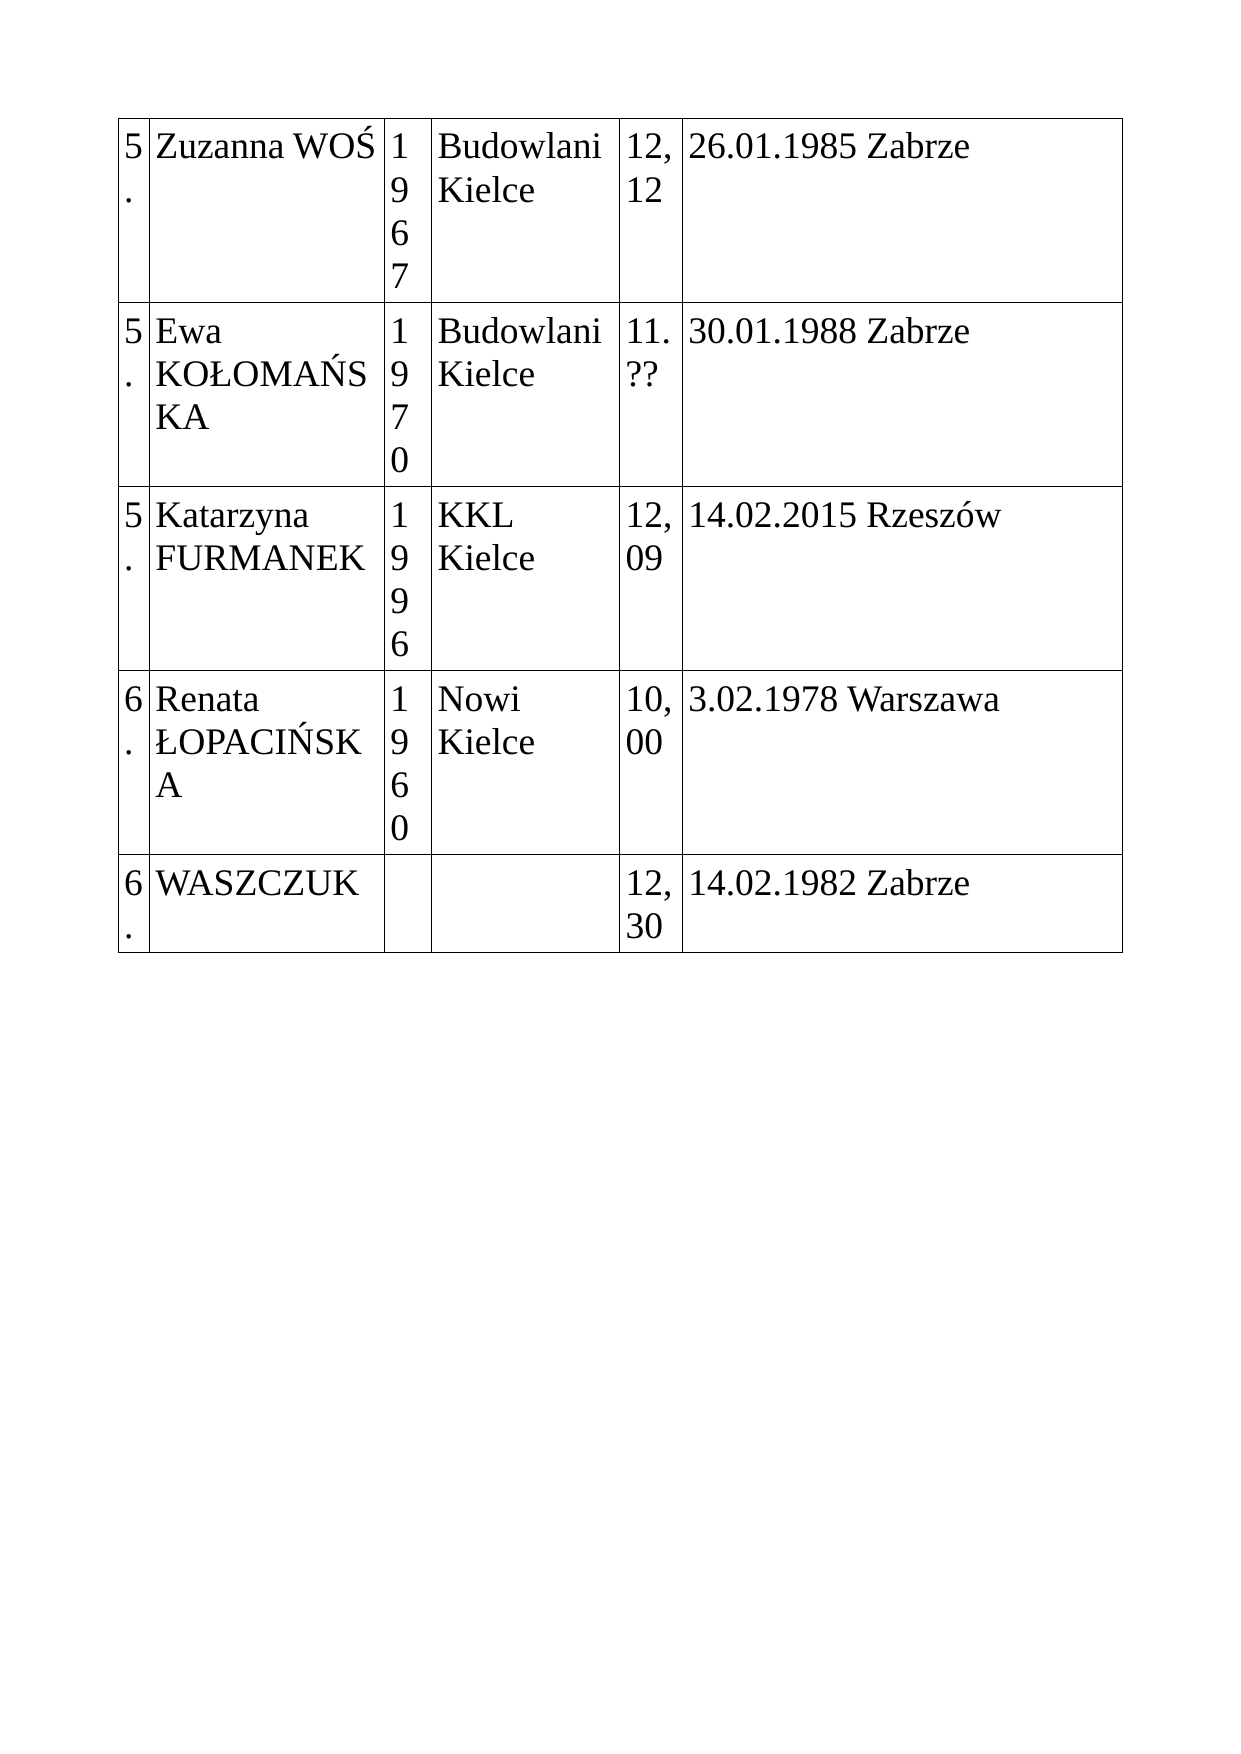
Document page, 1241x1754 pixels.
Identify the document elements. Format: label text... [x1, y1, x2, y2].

table_cell 1996 [385, 487, 431, 670]
table_cell 10,00 [620, 671, 682, 854]
table_cell 12,09 [620, 487, 682, 670]
table_cell 1967 [385, 119, 431, 302]
table_cell 1970 [385, 303, 431, 486]
table_cell 26.01.1985 Zabrze [683, 119, 1122, 302]
table_cell 12,12 [620, 119, 682, 302]
table_cell Nowi Kielce [432, 671, 619, 854]
table_cell 5. [119, 119, 149, 302]
table_cell 14.02.1982 Zabrze [683, 855, 1122, 952]
table_cell [432, 855, 619, 952]
table_cell Budowlani Kielce [432, 303, 619, 486]
table_cell Katarzyna FURMANEK [150, 487, 384, 670]
table_cell 12,30 [620, 855, 682, 952]
table_cell 5. [119, 487, 149, 670]
table_cell 30.01.1988 Zabrze [683, 303, 1122, 486]
table_cell Renata ŁOPACIŃSKA [150, 671, 384, 854]
table_cell 11.?? [620, 303, 682, 486]
table_cell 3.02.1978 Warszawa [683, 671, 1122, 854]
table_cell 6. [119, 671, 149, 854]
table_cell 14.02.2015 Rzeszów [683, 487, 1122, 670]
table_cell 1960 [385, 671, 431, 854]
table_cell Budowlani Kielce [432, 119, 619, 302]
table_cell 5. [119, 303, 149, 486]
table_cell KKL Kielce [432, 487, 619, 670]
table_cell Ewa KOŁOMAŃSKA [150, 303, 384, 486]
table_cell [385, 855, 431, 952]
table_cell 6. [119, 855, 149, 952]
table_cell Zuzanna WOŚ [150, 119, 384, 302]
table_cell WASZCZUK [150, 855, 384, 952]
